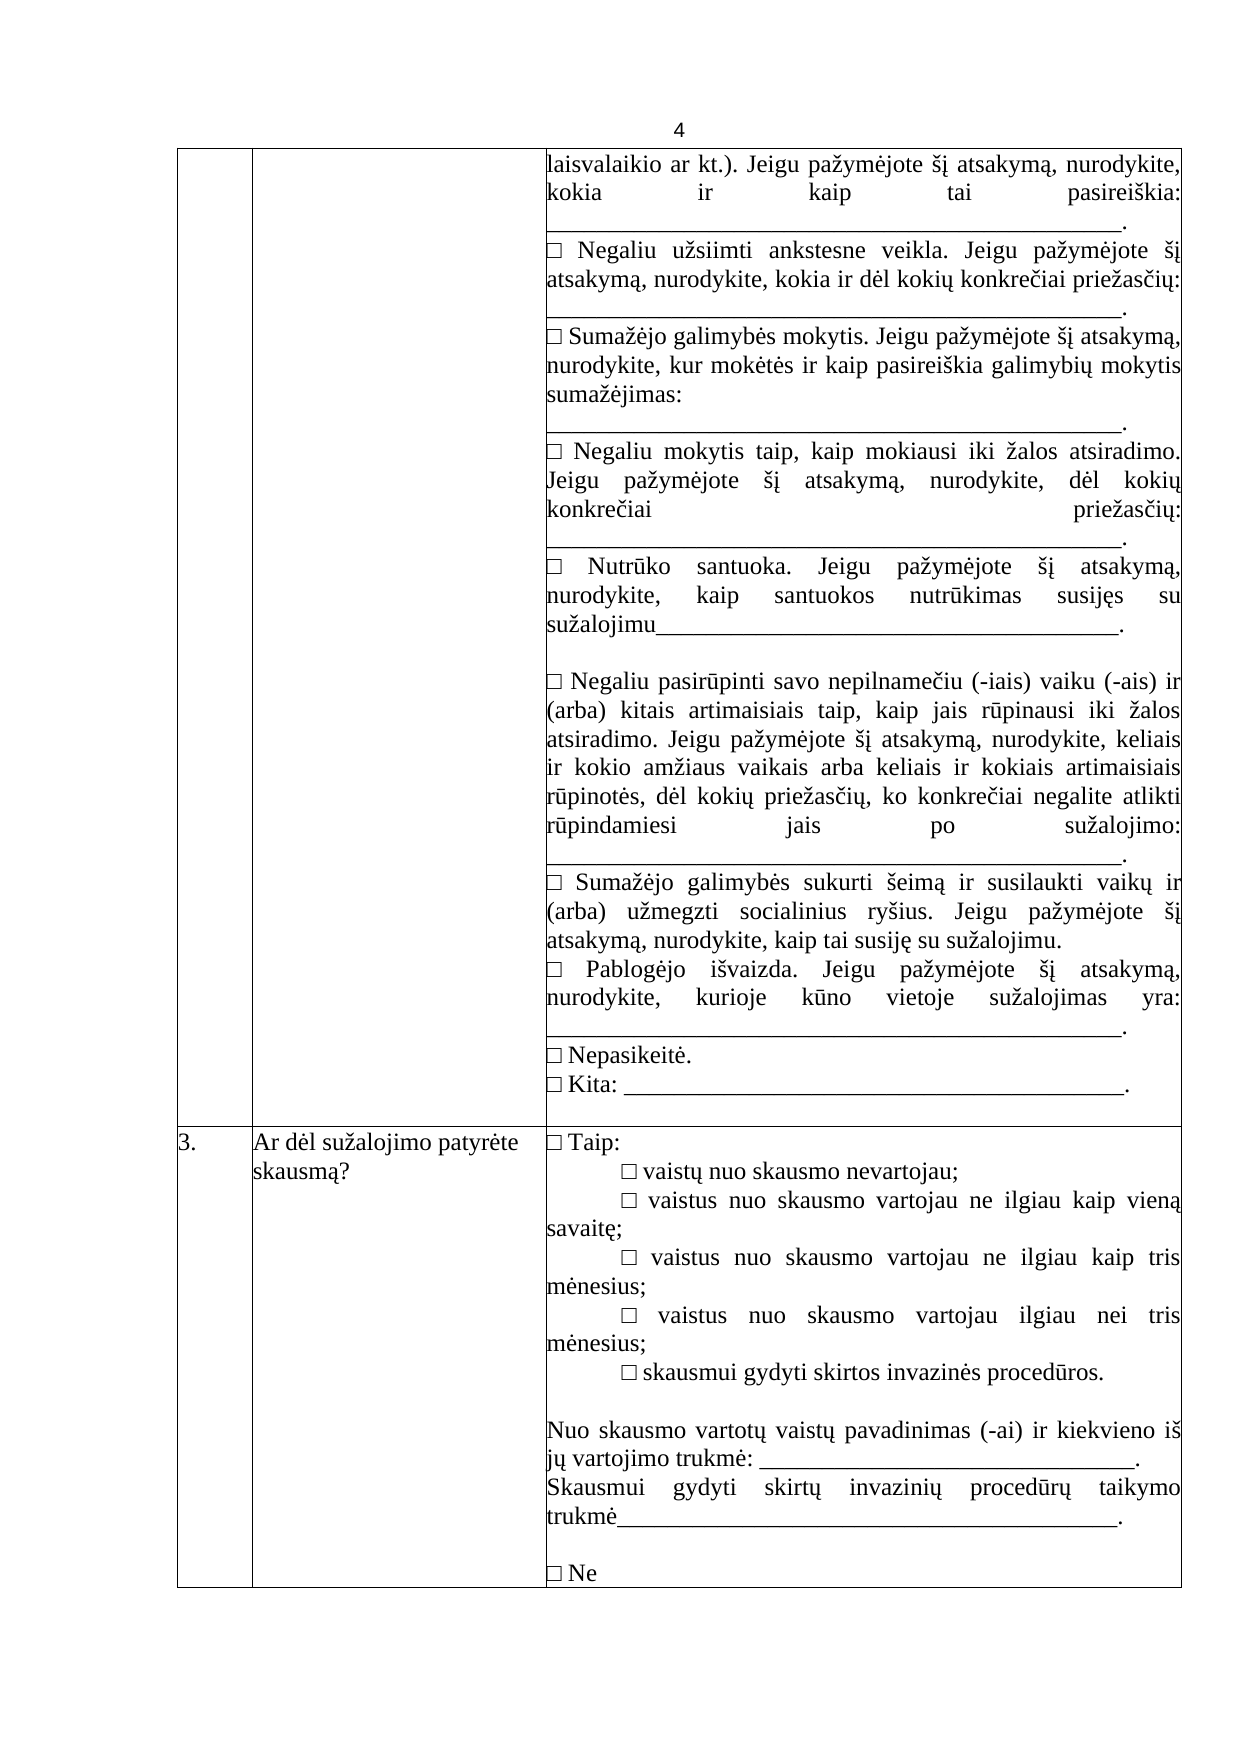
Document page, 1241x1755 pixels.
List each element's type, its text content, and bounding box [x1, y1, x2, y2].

table_cell Ar dėl sužalojimo patyrėte skausmą? [253, 1127, 546, 1587]
table_cell [178, 149, 252, 1126]
table_cell laisvalaikio ar kt.). Jeigu pažymėjote šį atsakymą, nurodykite, kokia ir kaip tai pasireiškia: ______________________________________________. □ Negaliu užsiimti ankstesne veikla. Jeigu pažymėjote šį atsakymą, nurodykite, kokia ir dėl kokių konkrečiai priežasčių: ______________________________________________. □ Sumažėjo galimybės mokytis. Jeigu pažymėjote šį atsakymą, nurodykite, kur mokėtės ir kaip pasireiškia galimybių mokytis sumažėjimas: ______________________________________________. □ Negaliu mokytis taip, kaip mokiausi iki žalos atsiradimo. Jeigu pažymėjote šį atsakymą, nurodykite, dėl kokių konkrečiai priežasčių: ______________________________________________. □ Nutrūko santuoka. Jeigu pažymėjote šį atsakymą, nurodykite, kaip santuokos nutrūkimas susijęs su sužalojimu_____________________________________. □ Negaliu pasirūpinti savo nepilnamečiu (-iais) vaiku (-ais) ir (arba) kitais artimaisiais taip, kaip jais rūpinausi iki žalos atsiradimo. Jeigu pažymėjote šį atsakymą, nurodykite, keliais ir kokio amžiaus vaikais arba keliais ir kokiais artimaisiais rūpinotės, dėl kokių priežasčių, ko konkrečiai negalite atlikti rūpindamiesi jais po sužalojimo: ______________________________________________. □ Sumažėjo galimybės sukurti šeimą ir susilaukti vaikų ir (arba) užmegzti socialinius ryšius. Jeigu pažymėjote šį atsakymą, nurodykite, kaip tai susiję su sužalojimu. □ Pablogėjo išvaizda. Jeigu pažymėjote šį atsakymą, nurodykite, kurioje kūno vietoje sužalojimas yra: ______________________________________________. □ Nepasikeitė. □ Kita: ________________________________________. [547, 149, 1181, 1126]
table_cell □ Taip: □ vaistų nuo skausmo nevartojau; □ vaistus nuo skausmo vartojau ne ilgiau kaip vieną savaitę; □ vaistus nuo skausmo vartojau ne ilgiau kaip tris mėnesius; □ vaistus nuo skausmo vartojau ilgiau nei tris mėnesius; □ skausmui gydyti skirtos invazinės procedūros. Nuo skausmo vartotų vaistų pavadinimas (-ai) ir kiekvieno iš jų vartojimo trukmė: ______________________________. Skausmui gydyti skirtų invazinių procedūrų taikymo trukmė________________________________________. □ Ne [547, 1127, 1181, 1587]
table_cell [253, 149, 546, 1126]
table_cell 3. [178, 1127, 252, 1587]
